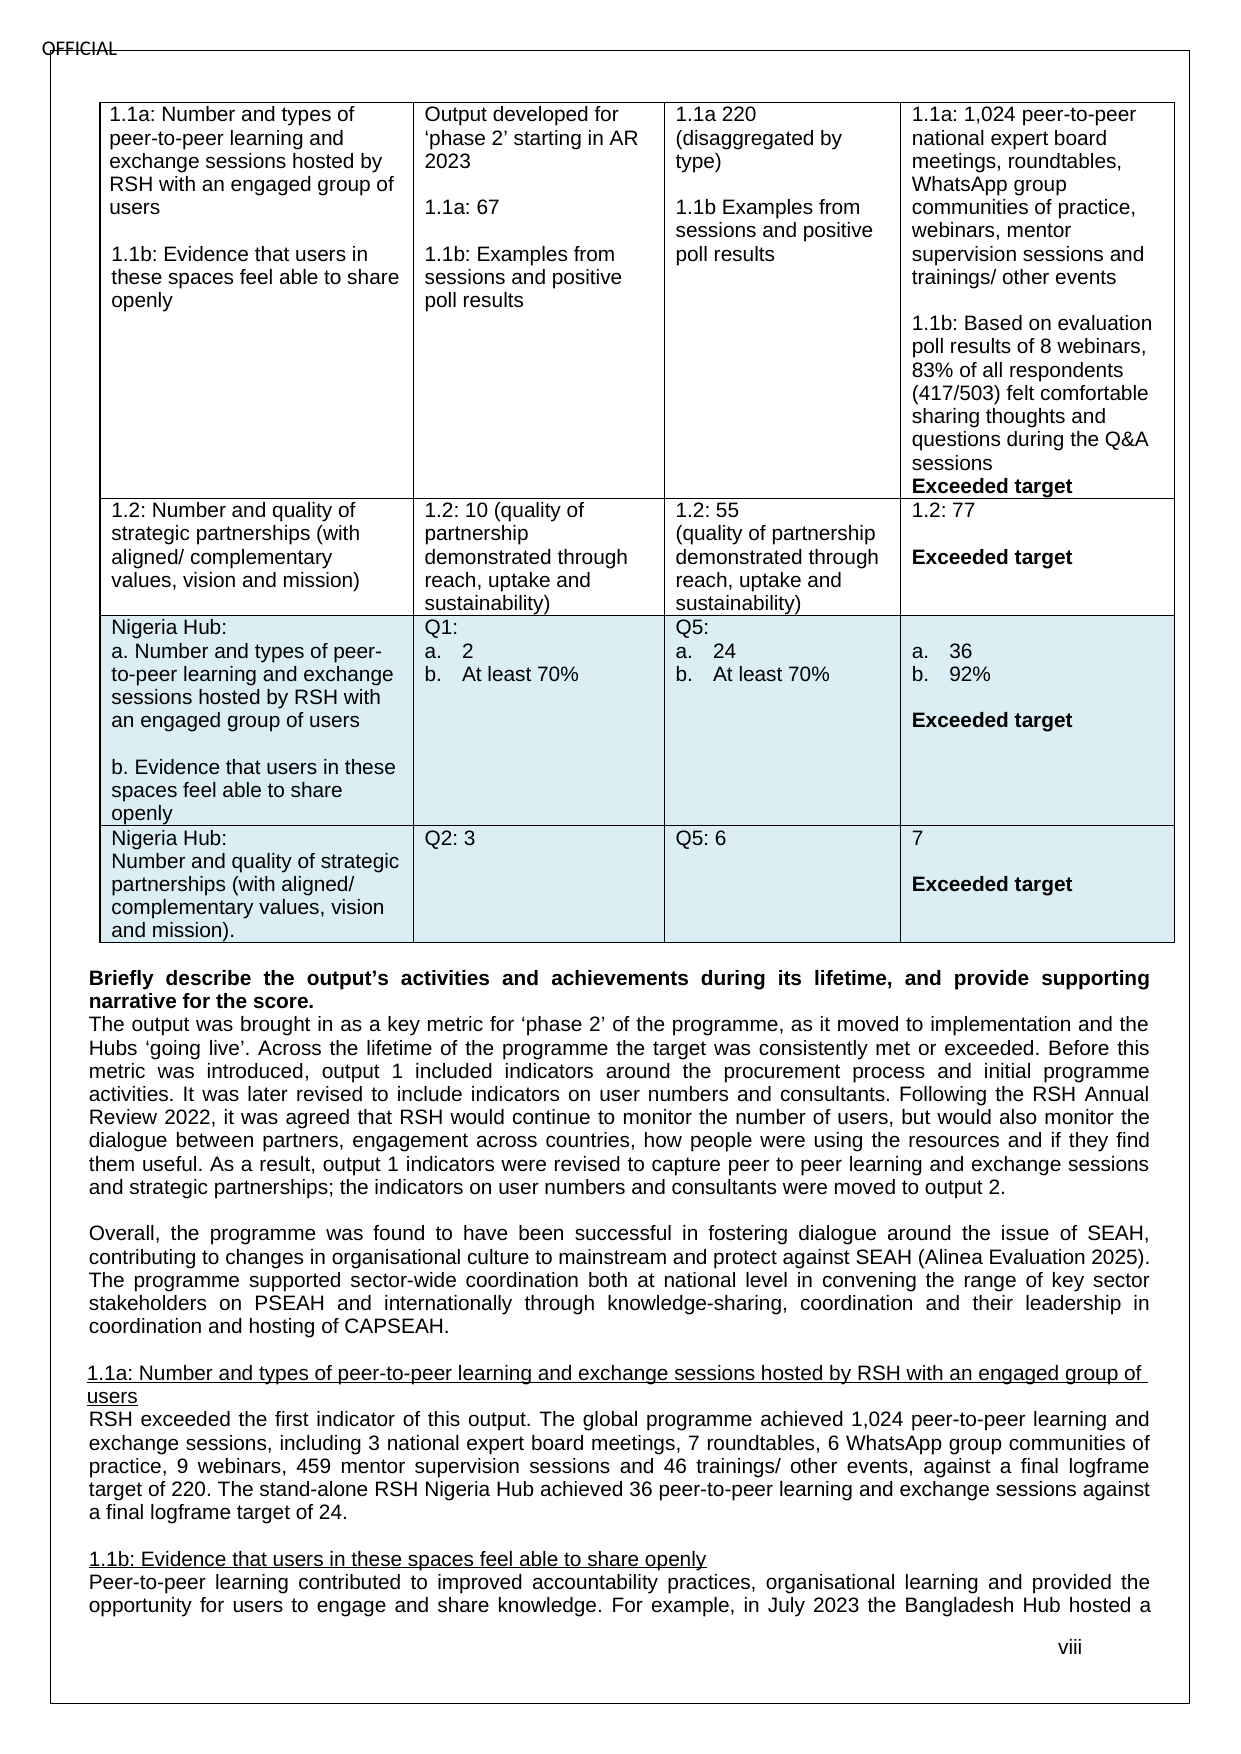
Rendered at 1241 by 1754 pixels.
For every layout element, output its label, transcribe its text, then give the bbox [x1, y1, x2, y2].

table_cell Output developed for ‘phase 2’ starting in AR 2023 1.1a: 67 1.1b: Examples from sessions and positive poll results [414, 103, 664, 498]
text 1.1b: Evidence that users in these spaces feel able to share openly [89, 1547, 1152, 1570]
table_cell Q1: 2 At least 70% [414, 616, 664, 825]
table_cell 1.2: 77 Exceeded target [901, 499, 1174, 615]
table_cell Nigeria Hub: Number and quality of strategic partnerships (with aligned/ complementary values, vision and mission). [101, 826, 413, 942]
table_cell 1.2: 55 (quality of partnership demonstrated through reach, uptake and sustainability) [665, 499, 900, 615]
table_cell 7 Exceeded target [901, 826, 1174, 942]
table_cell Q5: 24 At least 70% [665, 616, 900, 825]
text Overall, the programme was found to have been successful in fostering dialogue around the issue of SEAH, contributing to changes in organisational culture to mainstream and protect against SEAH (Alinea Evaluation 2025). The programme supported sector-wide coordination both at national level in convening the range of key sector stakeholders on PSEAH and internationally through knowledge-sharing, coordination and their leadership in coordination and hosting of CAPSEAH. [89, 1222, 1152, 1338]
text RSH exceeded the first indicator of this output. The global programme achieved 1,024 peer-to-peer learning and exchange sessions, including 3 national expert board meetings, 7 roundtables, 6 WhatsApp group communities of practice, 9 webinars, 459 mentor supervision sessions and 46 trainings/ other events, against a final logframe target of 220. The stand-alone RSH Nigeria Hub achieved 36 peer-to-peer learning and exchange sessions against a final logframe target of 24. [89, 1408, 1152, 1524]
text 1.1a: Number and types of peer-to-peer learning and exchange sessions hosted by RSH with an engaged group of users [87, 1361, 1154, 1408]
text Briefly describe the output’s activities and achievements during its lifetime, and provide supporting narrative for the score. [89, 966, 1152, 1013]
table_cell Q5: 6 [665, 826, 900, 942]
table_cell 1.2: Number and quality of strategic partnerships (with aligned/ complementary values, vision and mission) [101, 499, 413, 615]
table_cell Nigeria Hub: a. Number and types of peer-to-peer learning and exchange sessions hosted by RSH with an engaged group of users b. Evidence that users in these spaces feel able to share openly [101, 616, 413, 825]
text Peer-to-peer learning contributed to improved accountability practices, organisational learning and provided the opportunity for users to engage and share knowledge. For example, in July 2023 the Bangladesh Hub hosted a [89, 1570, 1152, 1617]
table_cell 36 92% Exceeded target [901, 616, 1174, 825]
table_cell 1.2: 10 (quality of partnership demonstrated through reach, uptake and sustainability) [414, 499, 664, 615]
table_cell 1.1a: Number and types of peer-to-peer learning and exchange sessions hosted by RSH with an engaged group of users 1.1b: Evidence that users in these spaces feel able to share openly [101, 103, 413, 498]
table_cell 1.1a 220 (disaggregated by type) 1.1b Examples from sessions and positive poll results [665, 103, 900, 498]
text The output was brought in as a key metric for ‘phase 2’ of the programme, as it moved to implementation and the Hubs ‘going live’. Across the lifetime of the programme the target was consistently met or exceeded. Before this metric was introduced, output 1 included indicators around the procurement process and initial programme activities. It was later revised to include indicators on user numbers and consultants. Following the RSH Annual Review 2022, it was agreed that RSH would continue to monitor the number of users, but would also monitor the dialogue between partners, engagement across countries, how people were using the resources and if they find them useful. As a result, output 1 indicators were revised to capture peer to peer learning and exchange sessions and strategic partnerships; the indicators on user numbers and consultants were moved to output 2. [89, 1013, 1152, 1199]
table_cell Q2: 3 [414, 826, 664, 942]
table_cell 1.1a: 1,024 peer-to-peer national expert board meetings, roundtables, WhatsApp group communities of practice, webinars, mentor supervision sessions and trainings/ other events 1.1b: Based on evaluation poll results of 8 webinars, 83% of all respondents (417/503) felt comfortable sharing thoughts and questions during the Q&A sessions Exceeded target [901, 103, 1174, 498]
